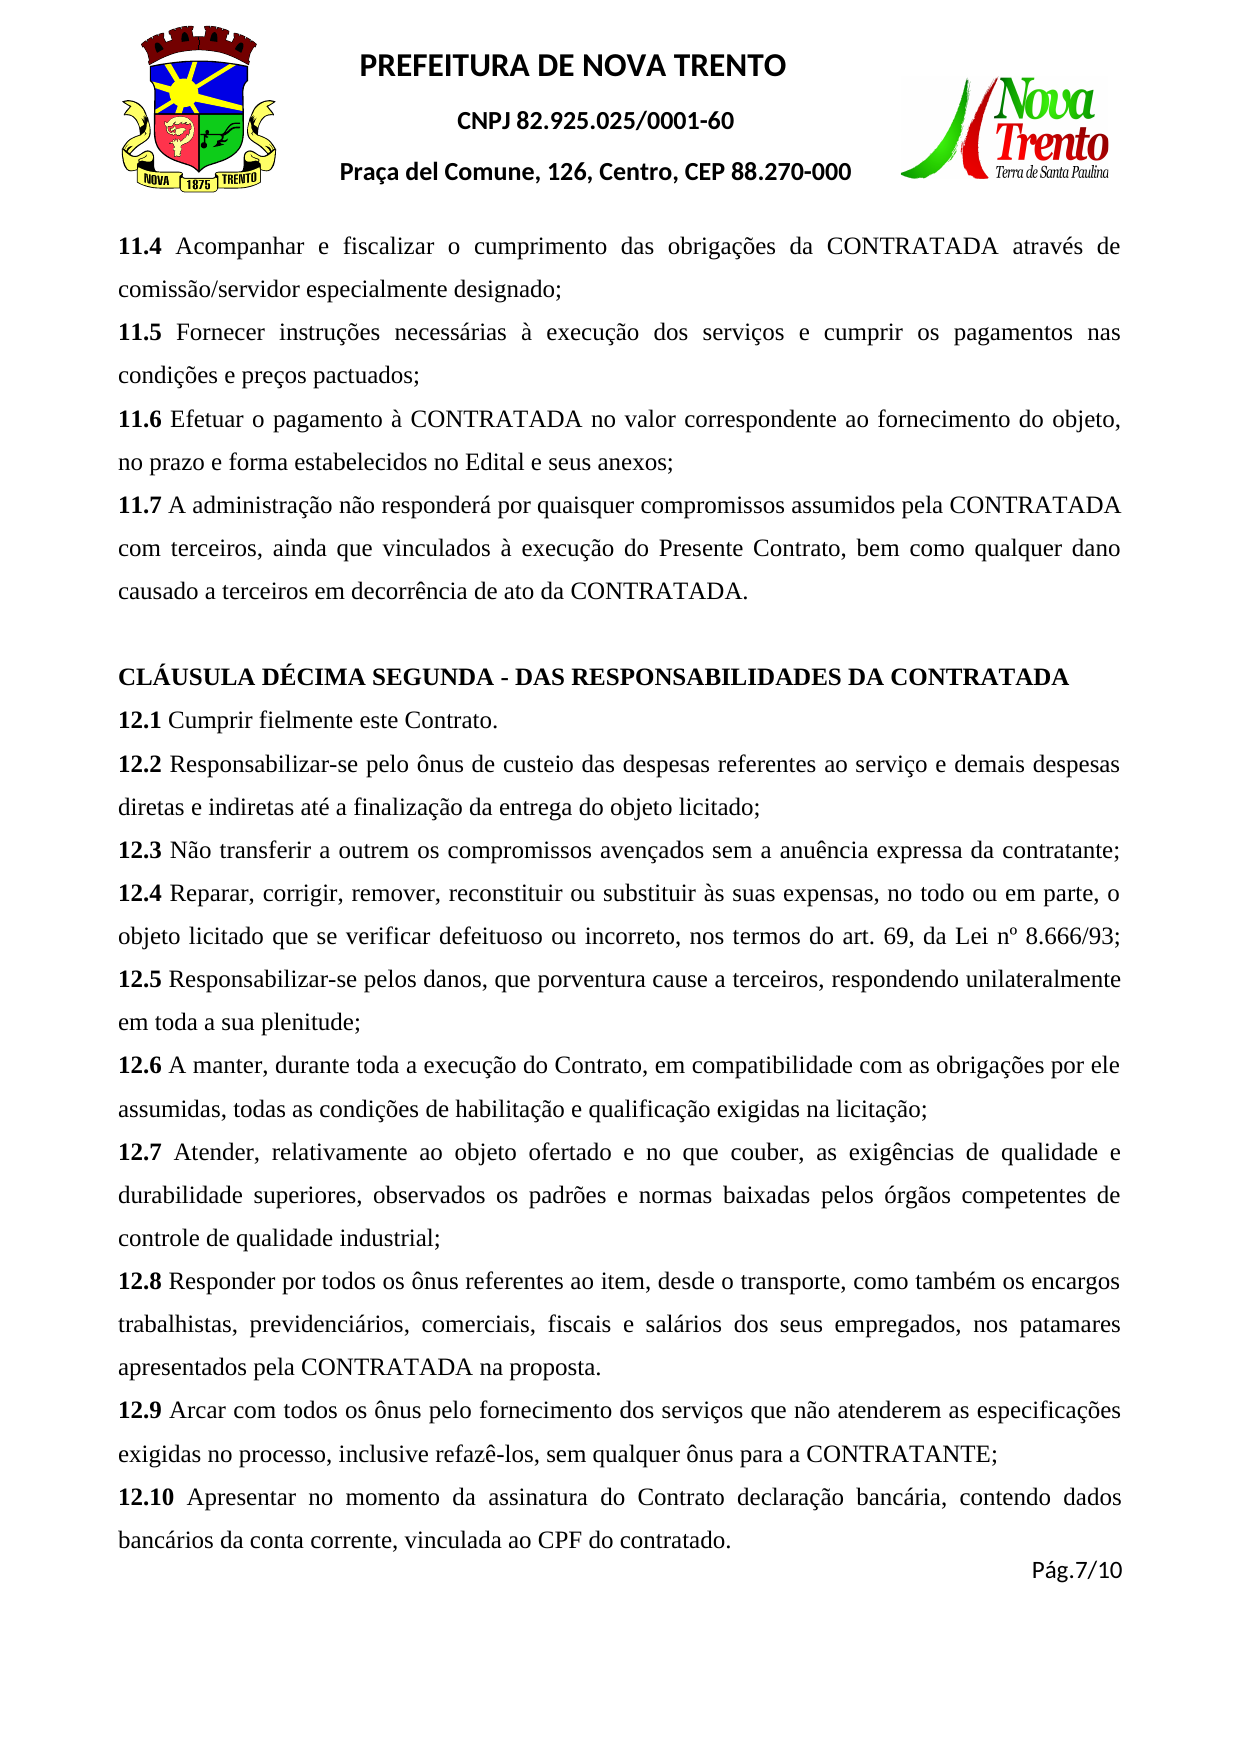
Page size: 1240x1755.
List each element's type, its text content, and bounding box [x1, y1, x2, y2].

text 12.1 Cumprir fielmente este Contrato. [118, 706, 1122, 734]
subtitle CLÁUSULA DÉCIMA SEGUNDA - DAS RESPONSABILIDADES DA CONTRATADA [118, 662, 1123, 691]
text 12.8 Responder por todos os ônus referentes ao item, desde o transporte, como também os encargos trabalhistas, previdenciários, comerciais, fiscais e salários dos seus empregados, nos patamares apresentados pela CONTRATADA na proposta. [118, 1266, 1122, 1381]
text 12.10 Apresentar no momento da assinatura do Contrato declaração bancária, contendo dados bancários da conta corrente, vinculada ao CPF do contratado. [118, 1482, 1122, 1554]
text 12.9 Arcar com todos os ônus pelo fornecimento dos serviços que não atenderem as especificações exigidas no processo, inclusive refazê-los, sem qualquer ônus para a CONTRATANTE; [118, 1396, 1122, 1467]
text 12.2 Responsabilizar-se pelo ônus de custeio das despesas referentes ao serviço e demais despesas diretas e indiretas até a finalização da entrega do objeto licitado; [118, 749, 1122, 821]
text 11.7 A administração não responderá por quaisquer compromissos assumidos pela CONTRATADA com terceiros, ainda que vinculados à execução do Presente Contrato, bem como qualquer dano causado a terceiros em decorrência de ato da CONTRATADA. [118, 490, 1122, 605]
text 11.4 Acompanhar e fiscalizar o cumprimento das obrigações da CONTRATADA através de comissão/servidor especialmente designado; [118, 231, 1122, 303]
text 12.7 Atender, relativamente ao objeto ofertado e no que couber, as exigências de qualidade e durabilidade superiores, observados os padrões e normas baixadas pelos órgãos competentes de controle de qualidade industrial; [118, 1137, 1122, 1252]
text 12.6 A manter, durante toda a execução do Contrato, em compatibilidade com as obrigações por ele assumidas, todas as condições de habilitação e qualificação exigidas na licitação; [118, 1051, 1122, 1122]
text 11.5 Fornecer instruções necessárias à execução dos serviços e cumprir os pagamentos nas condições e preços pactuados; [118, 317, 1122, 389]
text 12.3 Não transferir a outrem os compromissos avençados sem a anuência expressa da contratante; 12.4 Reparar, corrigir, remover, reconstituir ou substituir às suas expensas, no todo ou em parte, o objeto licitado que se verificar defeituoso ou incorreto, nos termos do art. 69, da Lei nº 8.666/93; 12.5 Responsabilizar-se pelos danos, que porventura cause a terceiros, respondendo unilateralmente em toda a sua plenitude; [118, 835, 1122, 1036]
text 11.6 Efetuar o pagamento à CONTRATADA no valor correspondente ao fornecimento do objeto, no prazo e forma estabelecidos no Edital e seus anexos; [118, 404, 1122, 476]
